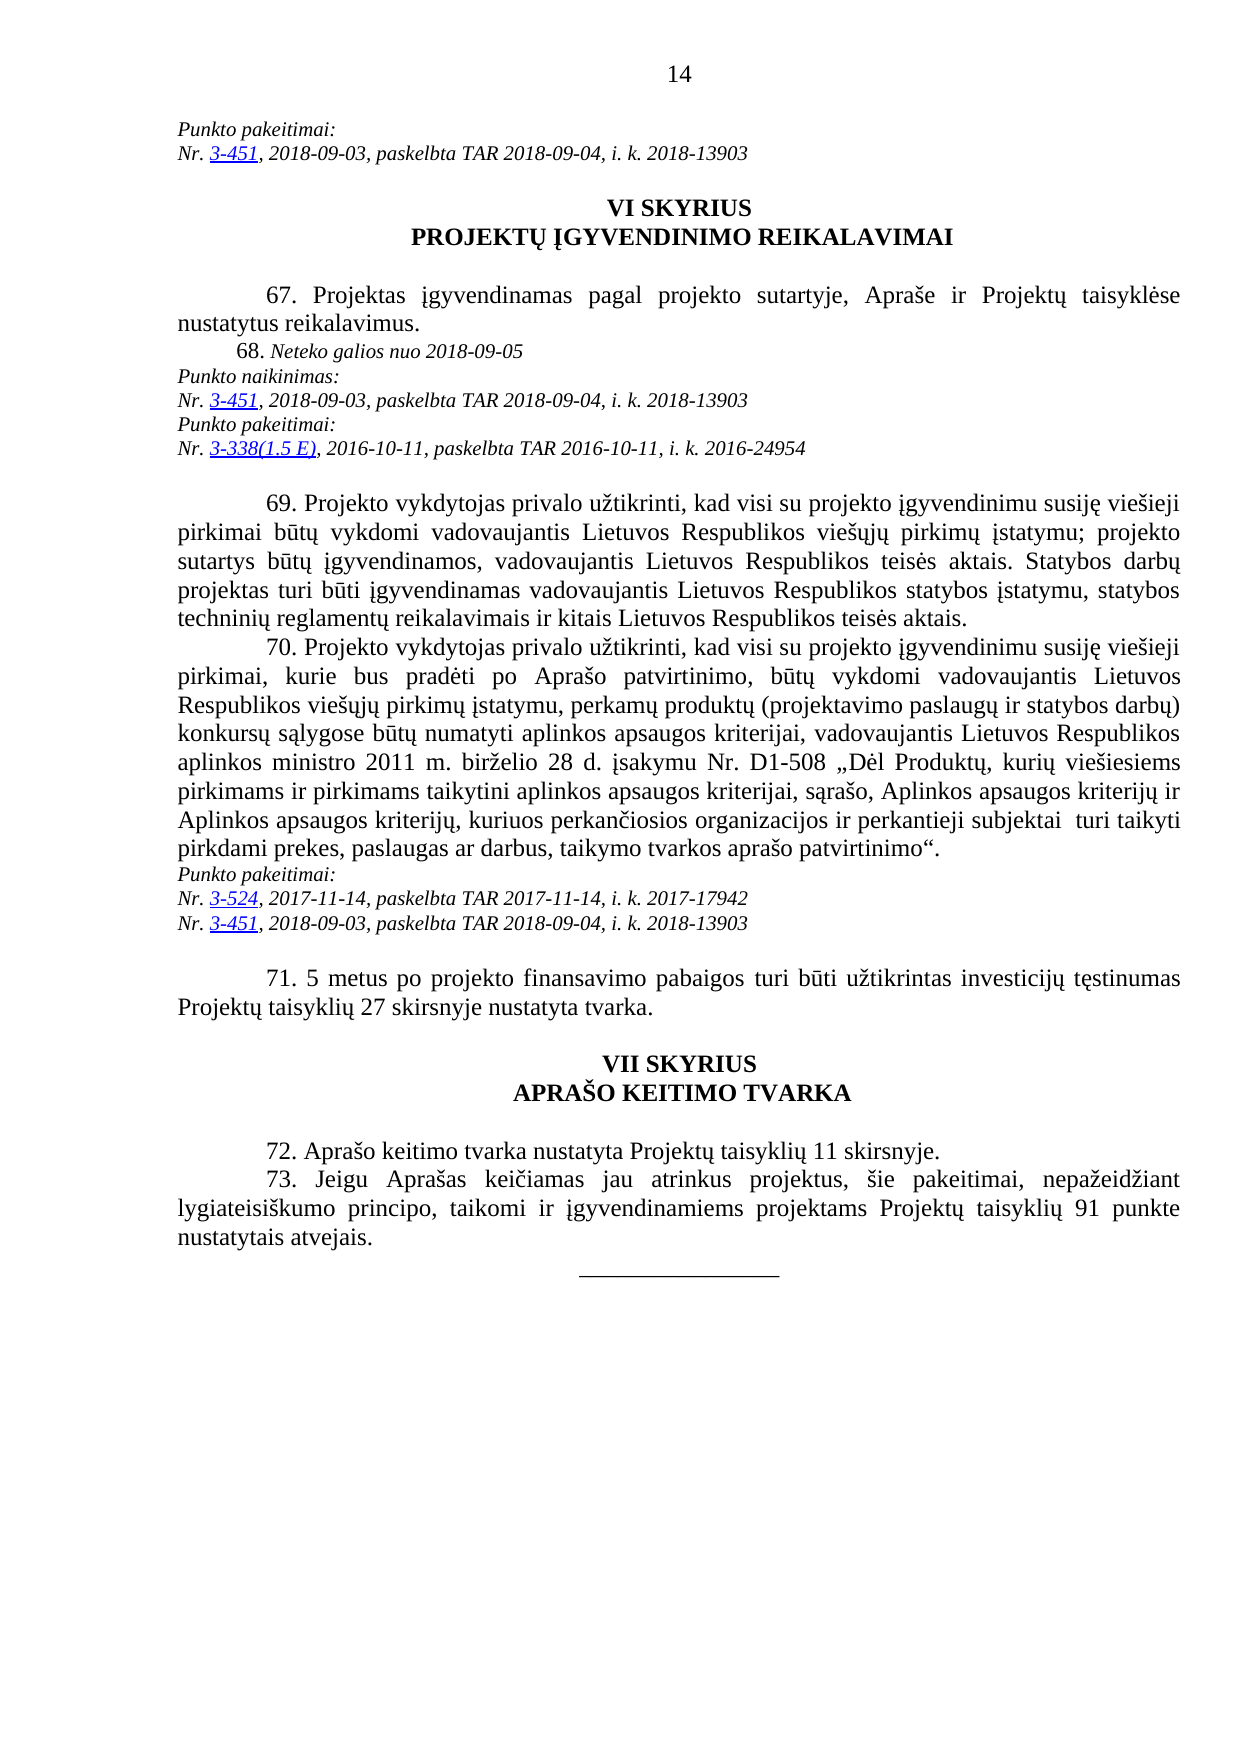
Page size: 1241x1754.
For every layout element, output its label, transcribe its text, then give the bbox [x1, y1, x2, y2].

text APRAŠO KEITIMO TVARKA [177, 1078, 1181, 1107]
text Punkto pakeitimai: [177, 862, 1181, 886]
text 68. Neteko galios nuo 2018-09-05 [177, 337, 1181, 363]
text 71. 5 metus po projekto finansavimo pabaigos turi būti užtikrintas investicijų tęstinumas Projektų taisyklių 27 skirsnyje nustatyta tvarka. [177, 963, 1181, 1021]
text Nr. 3-524, 2017-11-14, paskelbta TAR 2017-11-14, i. k. 2017-17942 [177, 886, 1181, 910]
text Punkto pakeitimai: [177, 117, 1181, 141]
text Nr. 3-338(1.5 E), 2016-10-11, paskelbta TAR 2016-10-11, i. k. 2016-24954 [177, 436, 1181, 460]
text 73. Jeigu Aprašas keičiamas jau atrinkus projektus, šie pakeitimai, nepažeidžiant lygiateisiškumo principo, taikomi ir įgyvendinamiems projektams Projektų taisyklių 91 punkte nustatytais atvejais. [177, 1164, 1181, 1251]
text VI SKYRIUS [177, 193, 1181, 222]
text Nr. 3-451, 2018-09-03, paskelbta TAR 2018-09-04, i. k. 2018-13903 [177, 141, 1181, 165]
text Nr. 3-451, 2018-09-03, paskelbta TAR 2018-09-04, i. k. 2018-13903 [177, 388, 1181, 412]
text Nr. 3-451, 2018-09-03, paskelbta TAR 2018-09-04, i. k. 2018-13903 [177, 910, 1181, 934]
text 69. Projekto vykdytojas privalo užtikrinti, kad visi su projekto įgyvendinimu susiję viešieji pirkimai būtų vykdomi vadovaujantis Lietuvos Respublikos viešųjų pirkimų įstatymu; projekto sutartys būtų įgyvendinamos, vadovaujantis Lietuvos Respublikos teisės aktais. Statybos darbų projektas turi būti įgyvendinamas vadovaujantis Lietuvos Respublikos statybos įstatymu, statybos techninių reglamentų reikalavimais ir kitais Lietuvos Respublikos teisės aktais. [177, 488, 1181, 632]
text Punkto pakeitimai: [177, 412, 1181, 436]
text Punkto naikinimas: [177, 363, 1181, 388]
text ________________ [177, 1251, 1181, 1279]
text PROJEKTŲ ĮGYVENDINIMO REIKALAVIMAI [177, 222, 1181, 251]
text 70. Projekto vykdytojas privalo užtikrinti, kad visi su projekto įgyvendinimu susiję viešieji pirkimai, kurie bus pradėti po Aprašo patvirtinimo, būtų vykdomi vadovaujantis Lietuvos Respublikos viešųjų pirkimų įstatymu, perkamų produktų (projektavimo paslaugų ir statybos darbų) konkursų sąlygose būtų numatyti aplinkos apsaugos kriterijai, vadovaujantis Lietuvos Respublikos aplinkos ministro 2011 m. birželio 28 d. įsakymu Nr. D1-508 „Dėl Produktų, kurių viešiesiems pirkimams ir pirkimams taikytini aplinkos apsaugos kriterijai, sąrašo, Aplinkos apsaugos kriterijų ir Aplinkos apsaugos kriterijų, kuriuos perkančiosios organizacijos ir perkantieji subjektai turi taikyti pirkdami prekes, paslaugas ar darbus, taikymo tvarkos aprašo patvirtinimo“. [177, 632, 1181, 862]
text 72. Aprašo keitimo tvarka nustatyta Projektų taisyklių 11 skirsnyje. [177, 1136, 1181, 1164]
text 67. Projektas įgyvendinamas pagal projekto sutartyje, Apraše ir Projektų taisyklėse nustatytus reikalavimus. [177, 280, 1181, 337]
text VII SKYRIUS [177, 1049, 1181, 1078]
